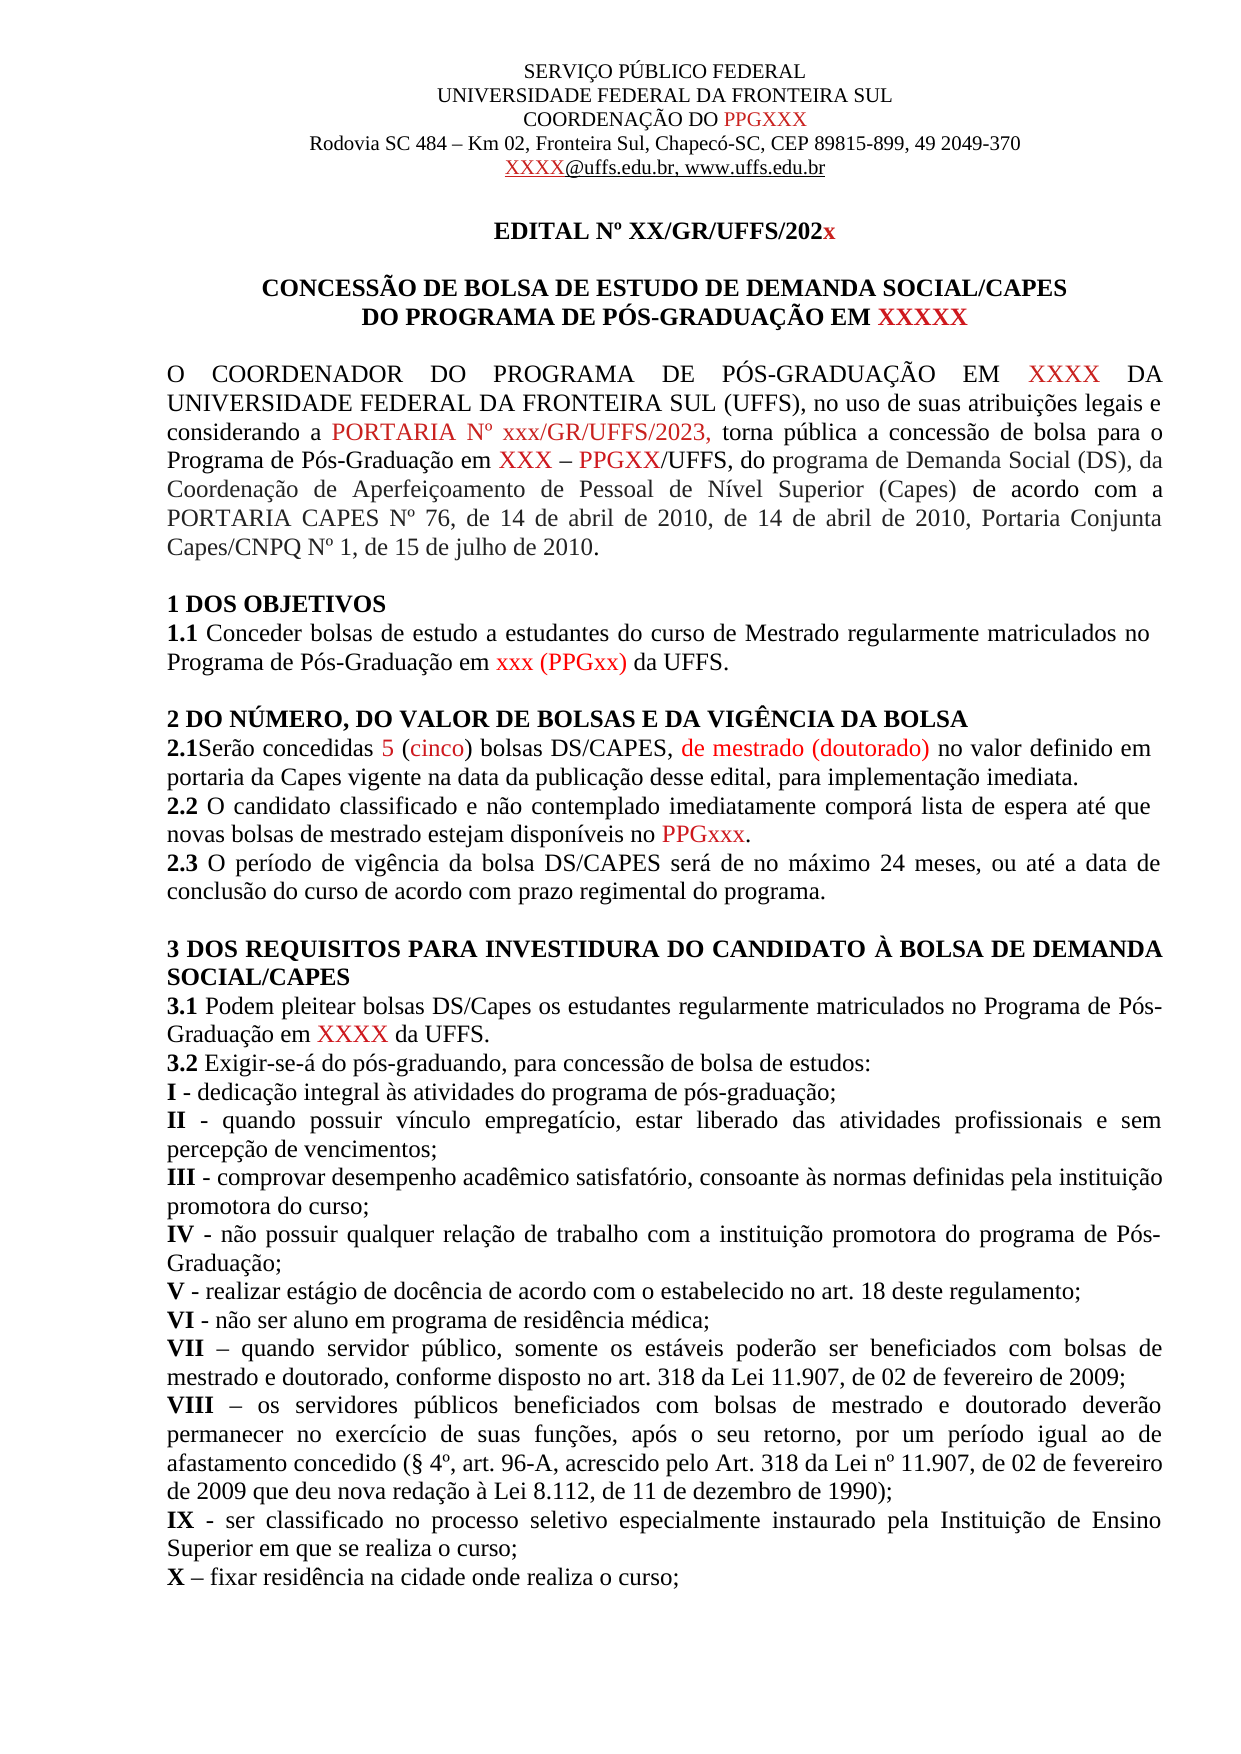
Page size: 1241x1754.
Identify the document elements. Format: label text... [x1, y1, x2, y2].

subtitle 3 DOS REQUISITOS PARA INVESTIDURA DO CANDIDATO À BOLSA DE DEMANDA SOCIAL/CAPES [167, 934, 1163, 991]
subtitle VI - não ser aluno em programa de residência médica; [167, 1305, 1163, 1334]
subtitle DOS OBJETIVOS [167, 590, 1163, 618]
subtitle IV - não possuir qualquer relação de trabalho com a instituição promotora do programa de Pós-Graduação; [167, 1220, 1163, 1277]
subtitle II - quando possuir vínculo empregatício, estar liberado das atividades profissionais e sem percepção de vencimentos; [167, 1106, 1163, 1163]
list 2.1Serão concedidas 5 (cinco) bolsas DS/CAPES, de mestrado (doutorado) no valor definido em portaria da Capes vigente na data da publicação desse edital, para implementação imediata. [167, 733, 1151, 791]
subtitle DO NÚMERO, DO VALOR DE BOLSAS E DA VIGÊNCIA DA BOLSA [167, 705, 1163, 733]
text CONCESSÃO DE BOLSA DE ESTUDO DE DEMANDA SOCIAL/CAPES DO PROGRAMA DE PÓS-GRADUAÇÃO EM XXXXX [257, 273, 1072, 331]
subtitle IX - ser classificado no processo seletivo especialmente instaurado pela Instituição de Ensino Superior em que se realiza o curso; [167, 1505, 1163, 1562]
subtitle 2.3 O período de vigência da bolsa DS/CAPES será de no máximo 24 meses, ou até a data de conclusão do curso de acordo com prazo regimental do programa. [167, 848, 1163, 905]
list 2.2 O candidato classificado e não contemplado imediatamente comporá lista de espera até que novas bolsas de mestrado estejam disponíveis no PPGxxx. [167, 791, 1151, 848]
subtitle X – fixar residência na cidade onde realiza o curso; [167, 1562, 1163, 1591]
list 1.1 Conceder bolsas de estudo a estudantes do curso de Mestrado regularmente matriculados no Programa de Pós-Graduação em xxx (PPGxx) da UFFS. [167, 618, 1151, 676]
subtitle EDITAL Nº XX/GR/UFFS/202x [256, 216, 1072, 244]
subtitle V - realizar estágio de docência de acordo com o estabelecido no art. 18 deste regulamento; [167, 1277, 1163, 1305]
subtitle III - comprovar desempenho acadêmico satisfatório, consoante às normas definidas pela instituição promotora do curso; [167, 1163, 1163, 1220]
subtitle 3.2 Exigir-se-á do pós-graduando, para concessão de bolsa de estudos: [167, 1048, 1163, 1077]
subtitle VIII – os servidores públicos beneficiados com bolsas de mestrado e doutorado deverão permanecer no exercício de suas funções, após o seu retorno, por um período igual ao de afastamento concedido (§ 4º, art. 96-A, acrescido pelo Art. 318 da Lei nº 11.907, de 02 de fevereiro de 2009 que deu nova redação à Lei 8.112, de 11 de dezembro de 1990); [167, 1391, 1163, 1505]
subtitle VII – quando servidor público, somente os estáveis poderão ser beneficiados com bolsas de mestrado e doutorado, conforme disposto no art. 318 da Lei 11.907, de 02 de fevereiro de 2009; [167, 1334, 1163, 1391]
subtitle I - dedicação integral às atividades do programa de pós-graduação; [167, 1077, 1163, 1106]
text O COORDENADOR DO PROGRAMA DE PÓS-GRADUAÇÃO EM XXXX DA UNIVERSIDADE FEDERAL DA FRONTEIRA SUL (UFFS), no uso de suas atribuições legais e considerando a PORTARIA Nº xxx/GR/UFFS/2023, torna pública a concessão de bolsa para o Programa de Pós-Graduação em XXX – PPGXX/UFFS, do programa de Demanda Social (DS), da Coordenação de Aperfeiçoamento de Pessoal de Nível Superior (Capes) de acordo com a PORTARIA CAPES Nº 76, de 14 de abril de 2010, de 14 de abril de 2010, Portaria Conjunta Capes/CNPQ Nº 1, de 15 de julho de 2010. [167, 359, 1163, 560]
subtitle 3.1 Podem pleitear bolsas DS/Capes os estudantes regularmente matriculados no Programa de Pós-Graduação em XXXX da UFFS. [167, 991, 1163, 1048]
